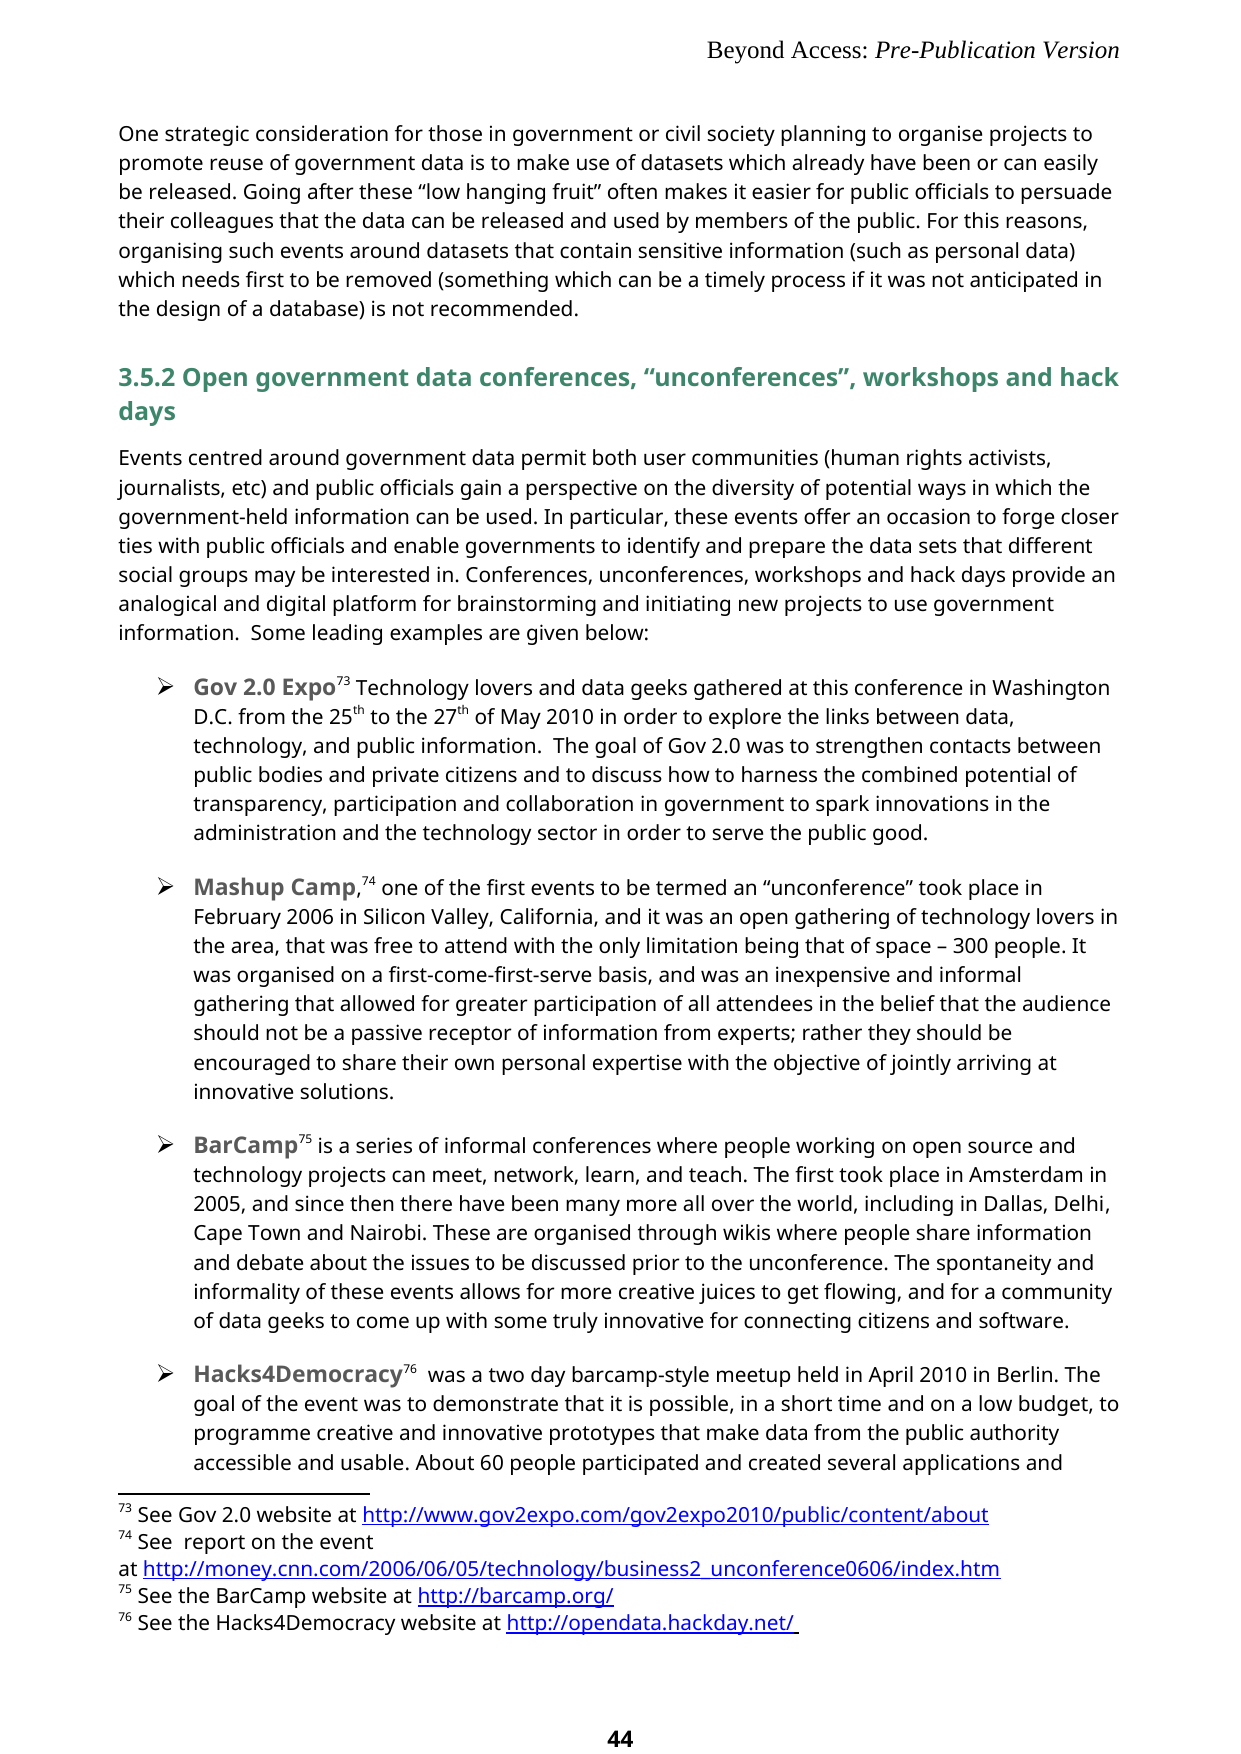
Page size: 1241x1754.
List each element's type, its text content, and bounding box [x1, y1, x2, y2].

text One strategic consideration for those in government or civil society planning to organise projects to promote reuse of government data is to make use of datasets which already have been or can easily be released. Going after these “low hanging fruit” often makes it easier for public officials to persuade their colleagues that the data can be released and used by members of the public. For this reasons, organising such events around datasets that contain sensitive information (such as personal data) which needs first to be removed (something which can be a timely process if it was not anticipated in the design of a database) is not recommended. [118, 118, 1122, 322]
list See Gov 2.0 website at http://www.gov2expo.com/gov2expo2010/public/content/about [118, 1500, 1122, 1527]
list See report on the event at http://money.cnn.com/2006/06/05/technology/business2_unconference0606/index.htm [118, 1527, 1122, 1582]
list See the BarCamp website at http://barcamp.org/ [118, 1582, 1122, 1609]
list Gov 2.0 Expo Technology lovers and data geeks gathered at this conference in Washington D.C. from the 25th to the 27th of May 2010 in order to explore the links between data, technology, and public information. The goal of Gov 2.0 was to strengthen contacts between public bodies and private citizens and to discuss how to harness the combined potential of transparency, participation and collaboration in government to spark innovations in the administration and the technology sector in order to serve the public good. [156, 672, 1122, 847]
text Events centred around government data permit both user communities (human rights activists, journalists, etc) and public officials gain a perspective on the diversity of potential ways in which the government-held information can be used. In particular, these events offer an occasion to forge closer ties with public officials and enable governments to identify and prepare the data sets that different social groups may be interested in. Conferences, unconferences, workshops and hack days provide an analogical and digital platform for brainstorming and initiating new projects to use government information. Some leading examples are given below: [118, 442, 1122, 647]
list See the Hacks4Democracy website at http://opendata.hackday.net/ [118, 1609, 1122, 1636]
list BarCamp is a series of informal conferences where people working on open source and technology projects can meet, network, learn, and teach. The first took place in Amsterdam in 2005, and since then there have been many more all over the world, including in Dallas, Delhi, Cape Town and Nairobi. These are organised through wikis where people share information and debate about the issues to be discussed prior to the unconference. The spontaneity and informality of these events allows for more creative juices to get flowing, and for a community of data geeks to come up with some truly innovative for connecting citizens and software. [156, 1130, 1122, 1334]
list Mashup Camp, one of the first events to be termed an “unconference” took place in February 2006 in Silicon Valley, California, and it was an open gathering of technology lovers in the area, that was free to attend with the only limitation being that of space – 300 people. It was organised on a first-come-first-serve basis, and was an inexpensive and informal gathering that allowed for greater participation of all attendees in the belief that the audience should not be a passive receptor of information from experts; rather they should be encouraged to share their own personal expertise with the objective of jointly arriving at innovative solutions. [156, 872, 1122, 1105]
subtitle 3.5.2 Open government data conferences, “unconferences”, workshops and hack days [118, 360, 1122, 428]
list Hacks4Democracy was a two day barcamp-style meetup held in April 2010 in Berlin. The goal of the event was to demonstrate that it is possible, in a short time and on a low budget, to programme creative and innovative prototypes that make data from the public authority accessible and usable. About 60 people participated and created several applications and [156, 1359, 1122, 1476]
